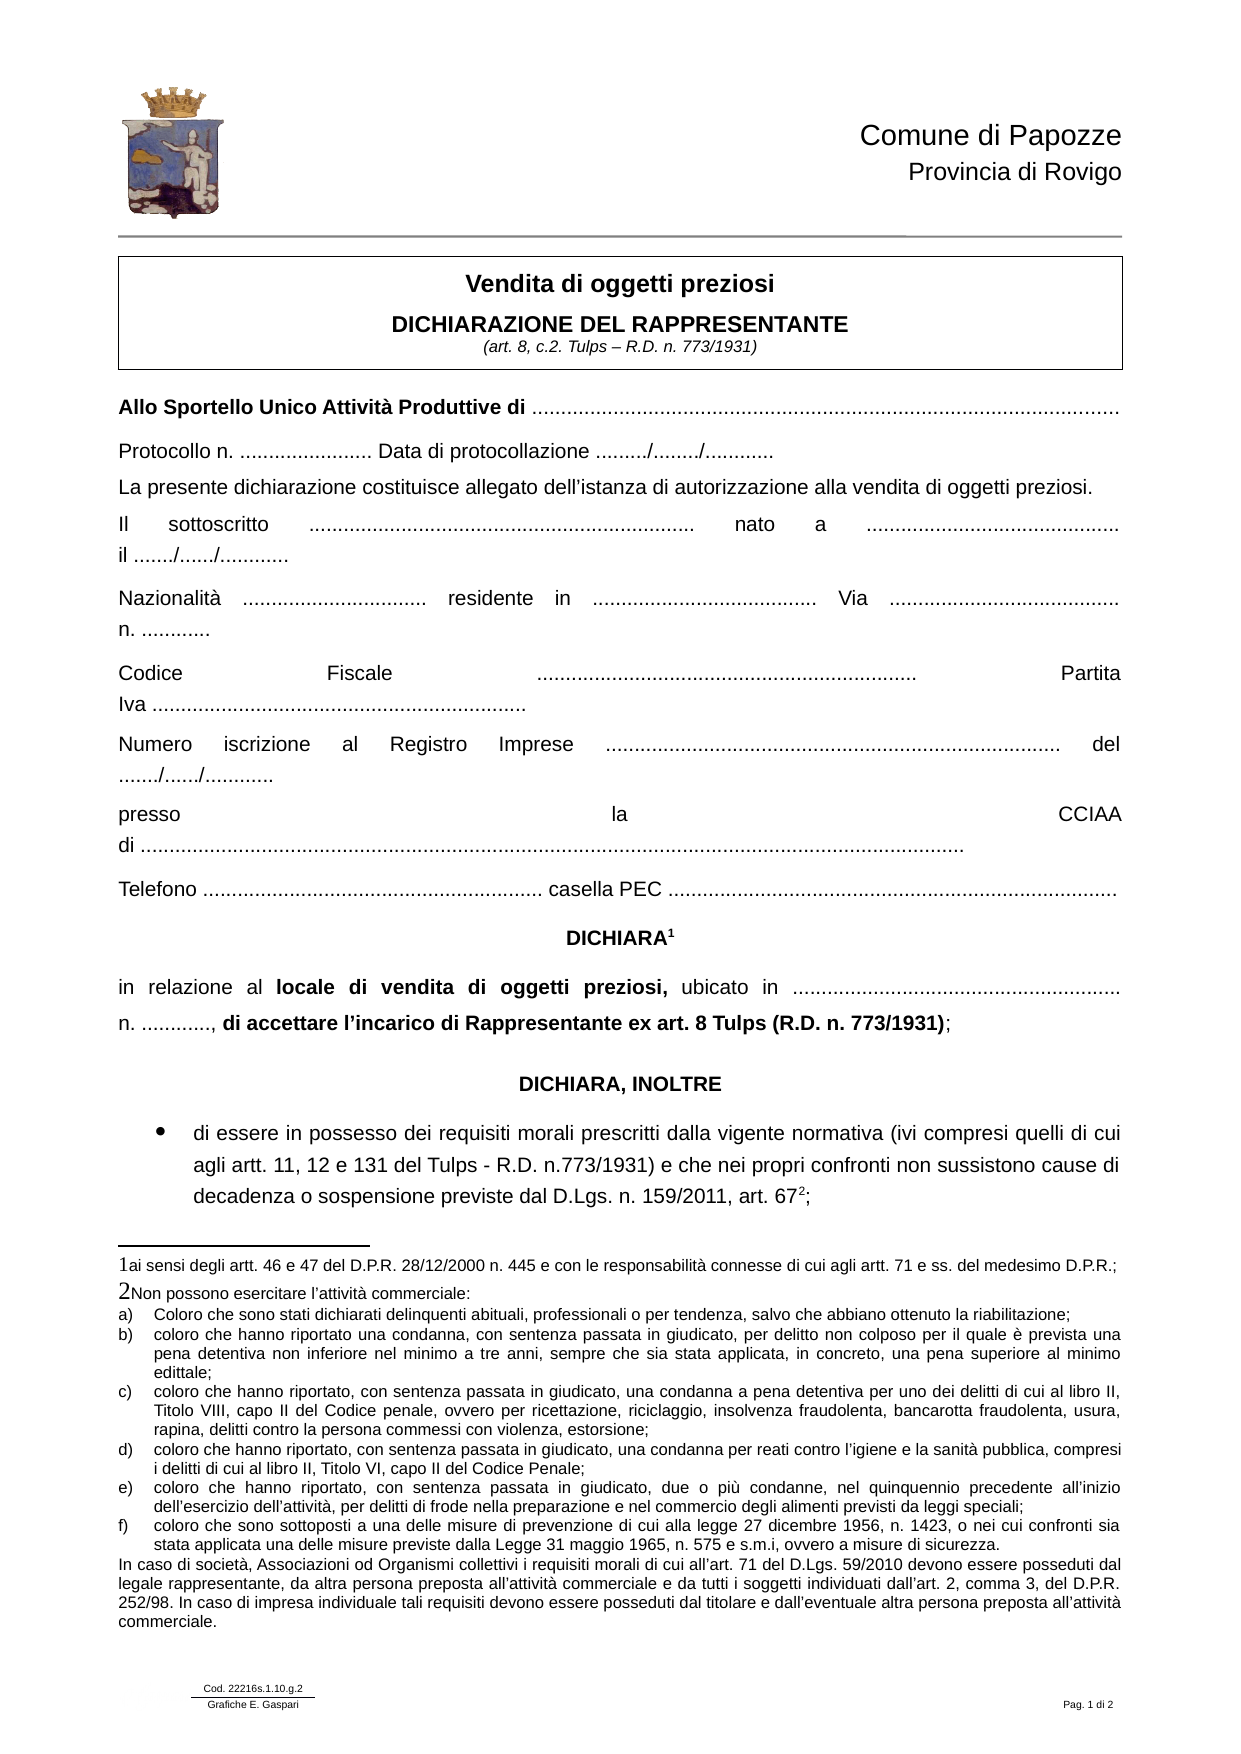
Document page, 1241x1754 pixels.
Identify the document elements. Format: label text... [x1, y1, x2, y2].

text presso la CCIAA di ............................................................................................................................................... [118, 802, 1122, 857]
list coloro che sono sottoposti a una delle misure di prevenzione di cui alla legge 27 dicembre 1956, n. 1423, o nei cui confronti sia stata applicata una delle misure previste dalla Legge 31 maggio 1965, n. 575 e s.m.i, ovvero a misure di sicurezza. [118, 1516, 1122, 1554]
list Coloro che sono stati dichiarati delinquenti abituali, professionali o per tendenza, salvo che abbiano ottenuto la riabilitazione; [118, 1305, 1122, 1324]
text Comune di Papozze [224, 118, 1122, 152]
text Protocollo n. ....................... Data di protocollazione ........./......../............ [118, 438, 1122, 462]
list coloro che hanno riportato una condanna, con sentenza passata in giudicato, per delitto non colposo per il quale è prevista una pena detentiva non inferiore nel minimo a tre anni, sempre che sia stata applicata, in concreto, una pena superiore al minimo edittale; [118, 1324, 1122, 1382]
list Non possono esercitare l’attività commerciale: [118, 1276, 1122, 1305]
text Il sottoscritto ................................................................... nato a ............................................ il ......./....../............ [118, 511, 1122, 566]
text Nazionalità ................................ residente in ....................................... Via ........................................ n. ............ [118, 586, 1122, 641]
text Codice Fiscale .................................................................. Partita Iva ................................................................. [118, 661, 1122, 716]
text in relazione al locale di vendita di oggetti preziosi, ubicato in ......................................................... n. ............, di accettare l’incarico di Rappresentante ex art. 8 Tulps (R.D. n. 773/1931); [118, 975, 1122, 1035]
text ai sensi degli artt. 46 e 47 del D.P.R. 28/12/2000 n. 445 e con le responsabilità connesse di cui agli artt. 71 e ss. del medesimo D.P.R.; [118, 1252, 1122, 1276]
text DICHIARA, INOLTRE [118, 1072, 1122, 1096]
text Numero iscrizione al Registro Imprese ............................................................................... del ......./....../............ [118, 732, 1122, 787]
list coloro che hanno riportato, con sentenza passata in giudicato, una condanna a pena detentiva per uno dei delitti di cui al libro II, Titolo VIII, capo II del Codice penale, ovvero per ricettazione, riciclaggio, insolvenza fraudolenta, bancarotta fraudolenta, usura, rapina, delitti contro la persona commessi con violenza, estorsione; [118, 1382, 1122, 1439]
list coloro che hanno riportato, con sentenza passata in giudicato, una condanna per reati contro l’igiene e la sanità pubblica, compresi i delitti di cui al libro II, Titolo VI, capo II del Codice Penale; [118, 1439, 1122, 1478]
text La presente dichiarazione costituisce allegato dell’istanza di autorizzazione alla vendita di oggetti preziosi. [118, 475, 1122, 499]
text Allo Sportello Unico Attività Produttive di [118, 395, 1122, 419]
text DICHIARA [118, 926, 1122, 950]
text Provincia di Rovigo [224, 157, 1122, 185]
list In caso di società, Associazioni od Organismi collettivi i requisiti morali di cui all’art. 71 del D.Lgs. 59/2010 devono essere posseduti dal legale rappresentante, da altra persona preposta all’attività commerciale e da tutti i soggetti individuati dall’art. 2, comma 3, del D.P.R. 252/98. In caso di impresa individuale tali requisiti devono essere posseduti dal titolare e dall’eventuale altra persona preposta all’attività commerciale. [118, 1554, 1122, 1631]
picture [122, 87, 224, 219]
table_header Vendita di oggetti preziosi DICHIARAZIONE DEL RAPPRESENTANTE (art. 8, c.2. Tulps – R.D. n. 773/1931) [119, 257, 1122, 369]
list di essere in possesso dei requisiti morali prescritti dalla vigente normativa (ivi compresi quelli di cui agli artt. 11, 12 e 131 del Tulps - R.D. n.773/1931) e che nei propri confronti non sussistono cause di decadenza o sospensione previste dal D.Lgs. n. 159/2011, art. 67; [156, 1121, 1122, 1208]
list coloro che hanno riportato, con sentenza passata in giudicato, due o più condanne, nel quinquennio precedente all’inizio dell’esercizio dell’attività, per delitti di frode nella preparazione e nel commercio degli alimenti previsti da leggi speciali; [118, 1478, 1122, 1516]
text Telefono ........................................................... casella PEC .............................................................................. [118, 877, 1122, 901]
